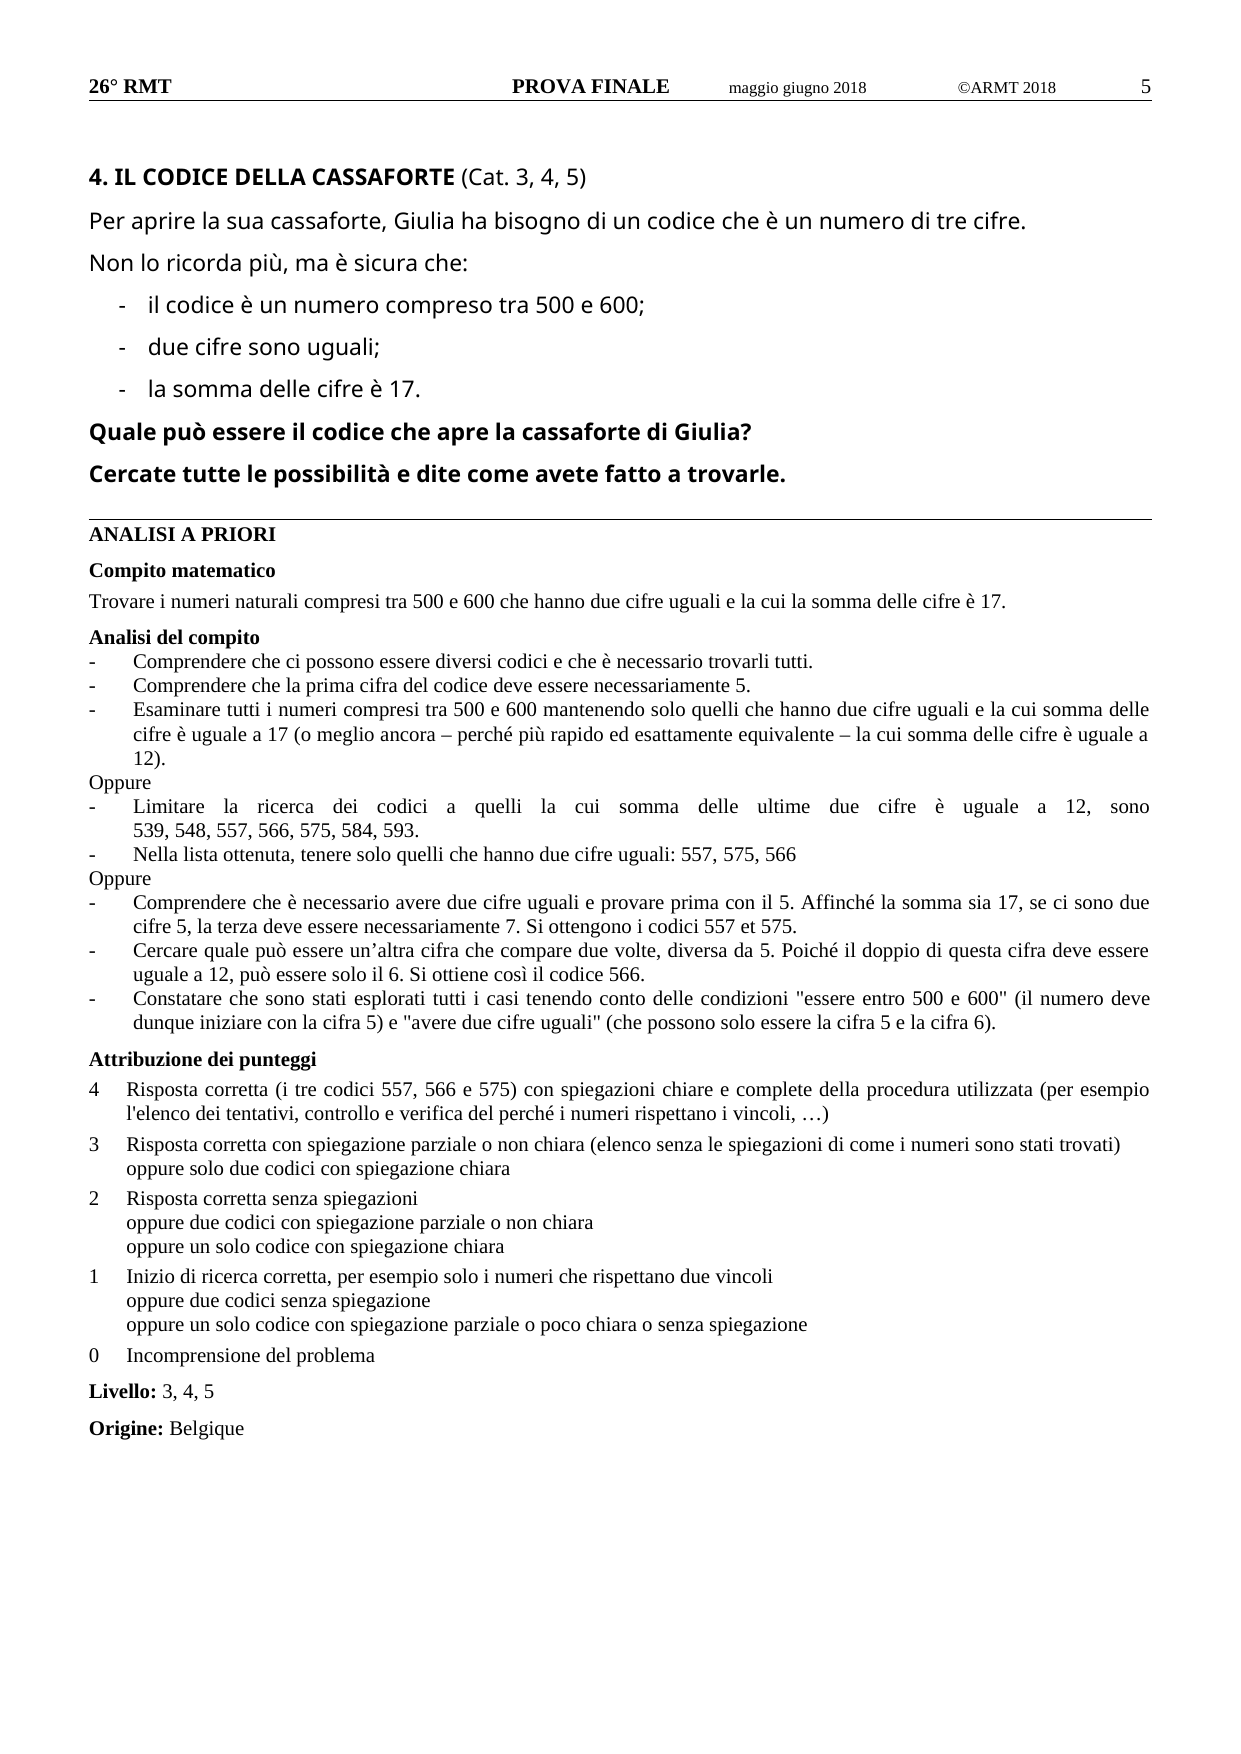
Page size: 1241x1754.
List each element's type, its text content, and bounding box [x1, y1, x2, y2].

text Oppure [89, 866, 1152, 890]
text oppure solo due codici con spiegazione chiara [89, 1156, 1152, 1179]
text 4 Risposta corretta (i tre codici 557, 566 e 575) con spiegazioni chiare e complete della procedura utilizzata (per esempio l'elenco dei tentativi, controllo e verifica del perché i numeri rispettano i vincoli, …) [89, 1077, 1152, 1125]
text - Comprendere che la prima cifra del codice deve essere necessariamente 5. [89, 673, 1152, 697]
text - Esaminare tutti i numeri compresi tra 500 e 600 mantenendo solo quelli che hanno due cifre uguali e la cui somma delle cifre è uguale a 17 (o meglio ancora – perché più rapido ed esattamente equivalente – la cui somma delle cifre è uguale a 12). [89, 697, 1152, 769]
text oppure un solo codice con spiegazione parziale o poco chiara o senza spiegazione [89, 1312, 1152, 1336]
text - Constatare che sono stati esplorati tutti i casi tenendo conto delle condizioni "essere entro 500 e 600" (il numero deve dunque iniziare con la cifra 5) e "avere due cifre uguali" (che possono solo essere la cifra 5 e la cifra 6). [89, 986, 1152, 1034]
text Non lo ricorda più, ma è sicura che: [89, 247, 1152, 278]
text Per aprire la sua cassaforte, Giulia ha bisogno di un codice che è un numero di tre cifre. [89, 204, 1152, 236]
text 4. IL CODICE DELLA CASSAFORTE (Cat. 3, 4, 5) [89, 161, 1152, 192]
subtitle Analisi del compito [89, 625, 1152, 649]
text - due cifre sono uguali; [118, 331, 1152, 362]
text - Comprendere che ci possono essere diversi codici e che è necessario trovarli tutti. [89, 649, 1152, 673]
text - il codice è un numero compreso tra 500 e 600; [118, 289, 1152, 320]
text oppure due codici senza spiegazione [89, 1288, 1152, 1312]
text - la somma delle cifre è 17. [118, 373, 1152, 404]
text - Comprendere che è necessario avere due cifre uguali e provare prima con il 5. Affinché la somma sia 17, se ci sono due cifre 5, la terza deve essere necessariamente 7. Si ottengono i codici 557 et 575. [89, 890, 1152, 938]
text - Nella lista ottenuta, tenere solo quelli che hanno due cifre uguali: 557, 575, 566 [89, 842, 1152, 866]
text Trovare i numeri naturali compresi tra 500 e 600 che hanno due cifre uguali e la cui la somma delle cifre è 17. [89, 589, 1152, 613]
subtitle Compito matematico [89, 558, 1152, 582]
text 0 Incomprensione del problema [89, 1343, 1152, 1367]
text oppure un solo codice con spiegazione chiara [89, 1234, 1152, 1258]
text 3 Risposta corretta con spiegazione parziale o non chiara (elenco senza le spiegazioni di come i numeri sono stati trovati) [89, 1131, 1152, 1156]
text 1 Inizio di ricerca corretta, per esempio solo i numeri che rispettano due vincoli [89, 1264, 1152, 1288]
text oppure due codici con spiegazione parziale o non chiara [89, 1210, 1152, 1234]
text Cercate tutte le possibilità e dite come avete fatto a trovarle. [89, 458, 1152, 489]
text Livello: 3, 4, 5 [89, 1379, 1152, 1403]
text 2 Risposta corretta senza spiegazioni [89, 1186, 1152, 1210]
subtitle Quale può essere il codice che apre la cassaforte di Giulia? [89, 416, 1152, 447]
subtitle Origine: Belgique [89, 1416, 1152, 1440]
text Oppure [89, 769, 1152, 794]
subtitle Attribuzione dei punteggi [89, 1047, 1152, 1071]
text - Cercare quale può essere un’altra cifra che compare due volte, diversa da 5. Poiché il doppio di questa cifra deve essere uguale a 12, può essere solo il 6. Si ottiene così il codice 566. [89, 938, 1152, 986]
subtitle ANALiSi A PRIORI [89, 520, 1152, 546]
text - Limitare la ricerca dei codici a quelli la cui somma delle ultime due cifre è uguale a 12, sono 539, 548, 557, 566, 575, 584, 593. [89, 794, 1152, 842]
